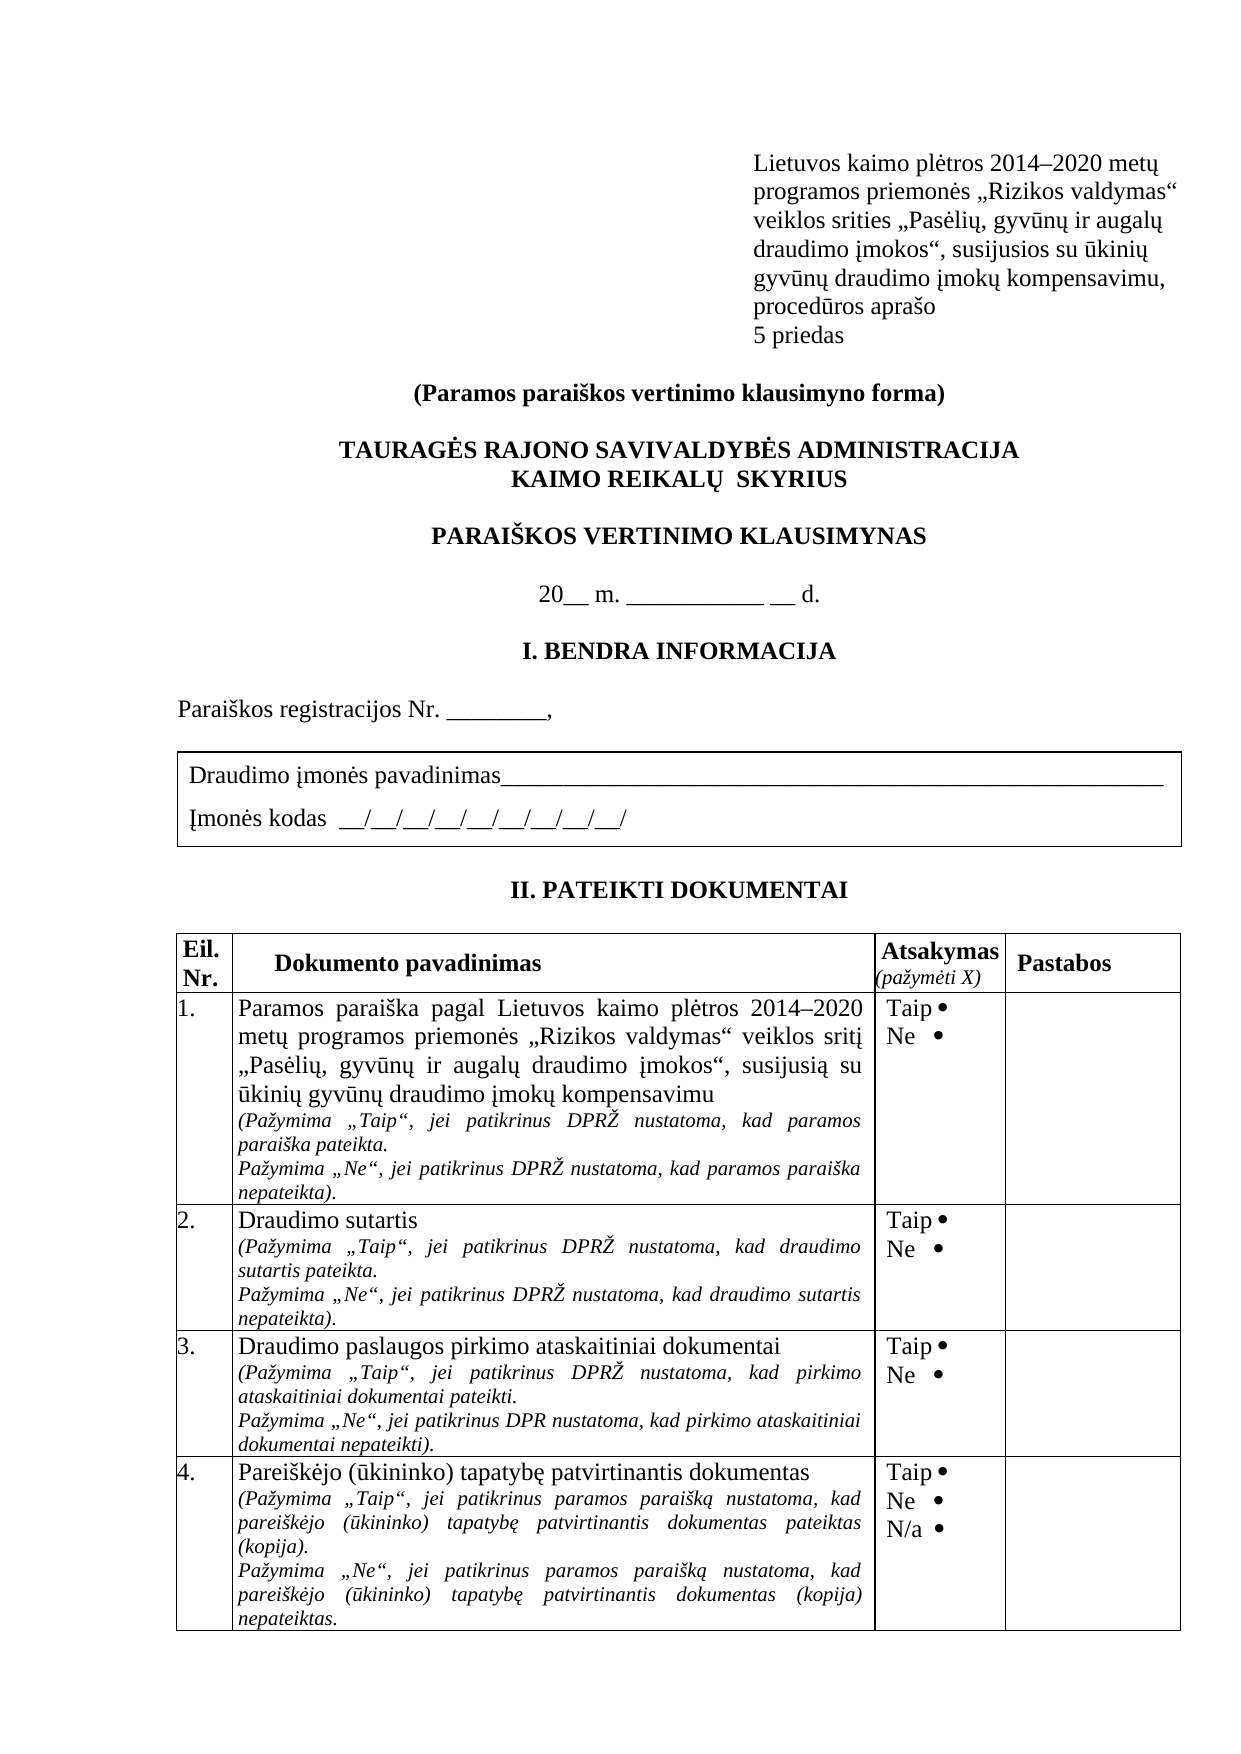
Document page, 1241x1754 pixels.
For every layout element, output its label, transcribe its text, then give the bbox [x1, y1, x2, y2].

table_cell Taip  Ne  N/a  [876, 1457, 1005, 1630]
text Paraiškos registracijos Nr. ________, [177, 694, 1181, 723]
text TAURAGĖS RAJONO SAVIVALDYBĖS ADMINISTRACIJA [177, 435, 1181, 464]
table_cell [1006, 993, 1180, 1204]
table_header Atsakymas (pažymėti X) [876, 934, 1005, 992]
table_header Dokumento pavadinimas [233, 934, 874, 992]
text (Paramos paraiškos vertinimo klausimyno forma) [177, 378, 1181, 406]
table_cell [1006, 1331, 1180, 1456]
table_cell Taip  Ne  [876, 1331, 1005, 1456]
text Lietuvos kaimo plėtros 2014–2020 metų programos priemonės „Rizikos valdymas“ veiklos srities „Pasėlių, gyvūnų ir augalų draudimo įmokos“, susijusios su ūkinių gyvūnų draudimo įmokų kompensavimu, procedūros aprašo [753, 148, 1181, 320]
table_cell Pareiškėjo (ūkininko) tapatybę patvirtinantis dokumentas (Pažymima „Taip“, jei patikrinus paramos paraišką nustatoma, kad pareiškėjo (ūkininko) tapatybę patvirtinantis dokumentas pateiktas (kopija). Pažymima „Ne“, jei patikrinus paramos paraišką nustatoma, kad pareiškėjo (ūkininko) tapatybę patvirtinantis dokumentas (kopija) nepateiktas. [233, 1457, 874, 1630]
text 5 priedas [753, 320, 1181, 349]
table_cell Draudimo sutartis (Pažymima „Taip“, jei patikrinus DPRŽ nustatoma, kad draudimo sutartis pateikta. Pažymima „Ne“, jei patikrinus DPRŽ nustatoma, kad draudimo sutartis nepateikta). [233, 1205, 874, 1330]
table_cell Taip  Ne  [876, 993, 1005, 1204]
text I. BENDRA INFORMACIJA [177, 636, 1181, 665]
text KAIMO REIKALŲ SKYRIUS [177, 464, 1181, 493]
table_cell [1006, 1205, 1180, 1330]
table_header Draudimo įmonės pavadinimas_____________________________________________________ Įmonės kodas __/__/__/__/__/__/__/__/__/ [178, 753, 1181, 846]
table_header Eil. Nr. [177, 934, 232, 992]
table_header Pastabos [1006, 934, 1180, 992]
table_cell Paramos paraiška pagal Lietuvos kaimo plėtros 2014–2020 metų programos priemonės „Rizikos valdymas“ veiklos sritį „Pasėlių, gyvūnų ir augalų draudimo įmokos“, susijusią su ūkinių gyvūnų draudimo įmokų kompensavimu (Pažymima „Taip“, jei patikrinus DPRŽ nustatoma, kad paramos paraiška pateikta. Pažymima „Ne“, jei patikrinus DPRŽ nustatoma, kad paramos paraiška nepateikta). [233, 993, 874, 1204]
table_cell Taip  Ne  [876, 1205, 1005, 1330]
table_cell 4. [177, 1457, 232, 1630]
text 20__ m. ___________ __ d. [177, 579, 1181, 608]
table_cell 2. [177, 1205, 232, 1330]
text PARAIŠKOS VERTINIMO KLAUSIMYNAS [177, 521, 1181, 550]
table_cell [1006, 1457, 1180, 1630]
table_cell Draudimo paslaugos pirkimo ataskaitiniai dokumentai (Pažymima „Taip“, jei patikrinus DPRŽ nustatoma, kad pirkimo ataskaitiniai dokumentai pateikti. Pažymima „Ne“, jei patikrinus DPR nustatoma, kad pirkimo ataskaitiniai dokumentai nepateikti). [233, 1331, 874, 1456]
table_cell 1. [177, 993, 232, 1204]
table_cell 3. [177, 1331, 232, 1456]
text II. PATEIKTI DOKUMENTAI [177, 876, 1181, 904]
